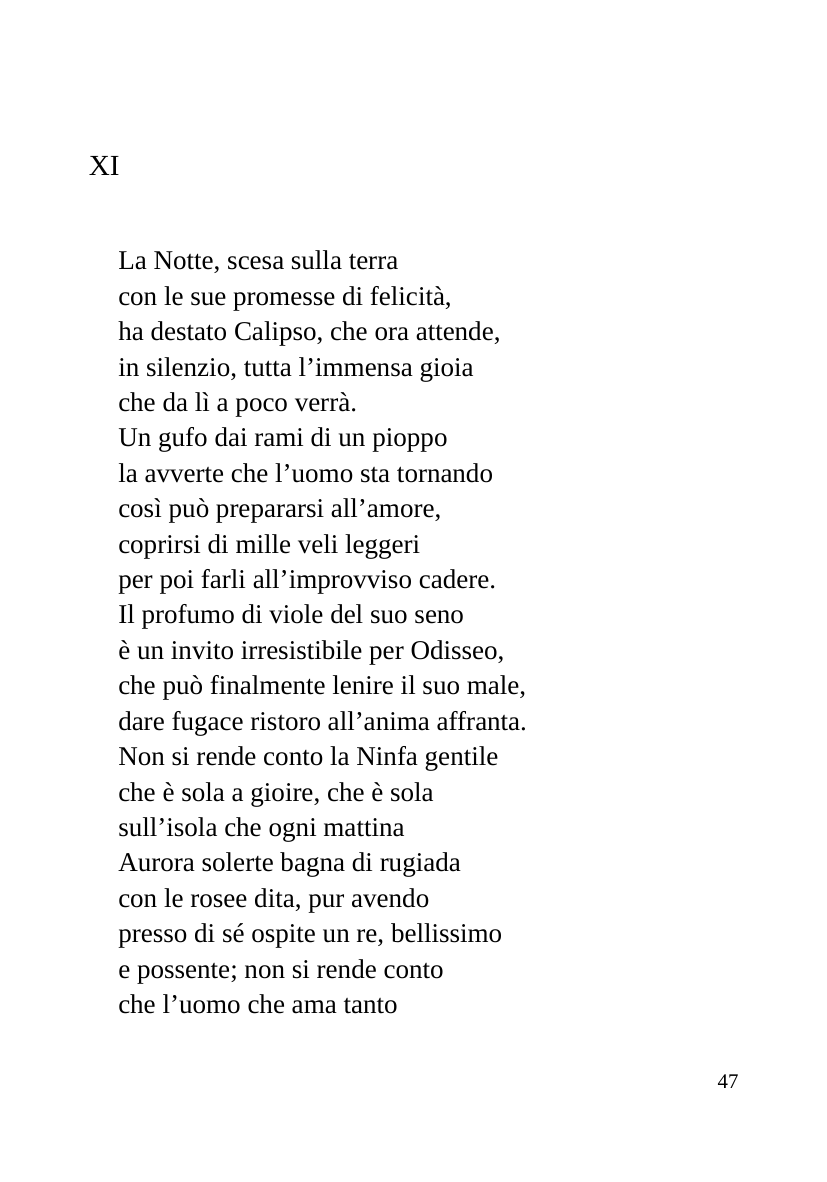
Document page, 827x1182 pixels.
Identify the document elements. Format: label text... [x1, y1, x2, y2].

text XI [88, 148, 738, 181]
text per poi farli all’improvviso cadere. [88, 559, 738, 594]
text con le rosee dita, pur avendo [88, 878, 738, 913]
text che l’uomo che ama tanto [88, 984, 738, 1019]
text La Notte, scesa sulla terra [88, 240, 738, 276]
text la avverte che l’uomo sta tornando [88, 453, 738, 488]
text così può prepararsi all’amore, [88, 488, 738, 523]
text Un gufo dai rami di un pioppo [88, 417, 738, 453]
text che è sola a gioire, che è sola [88, 771, 738, 807]
text che può finalmente lenire il suo male, [88, 665, 738, 701]
text con le sue promesse di felicità, [88, 276, 738, 311]
text Aurora solerte bagna di rugiada [88, 842, 738, 878]
text in silenzio, tutta l’immensa gioia [88, 346, 738, 382]
text Non si rende conto la Ninfa gentile [88, 736, 738, 771]
text Il profumo di viole del suo seno [88, 594, 738, 630]
text è un invito irresistibile per Odisseo, [88, 630, 738, 665]
text coprirsi di mille veli leggeri [88, 523, 738, 559]
text dare fugace ristoro all’anima affranta. [88, 701, 738, 736]
text presso di sé ospite un re, bellissimo [88, 913, 738, 948]
text che da lì a poco verrà. [88, 382, 738, 417]
text sull’isola che ogni mattina [88, 807, 738, 842]
text ha destato Calipso, che ora attende, [88, 311, 738, 346]
text e possente; non si rende conto [88, 948, 738, 984]
